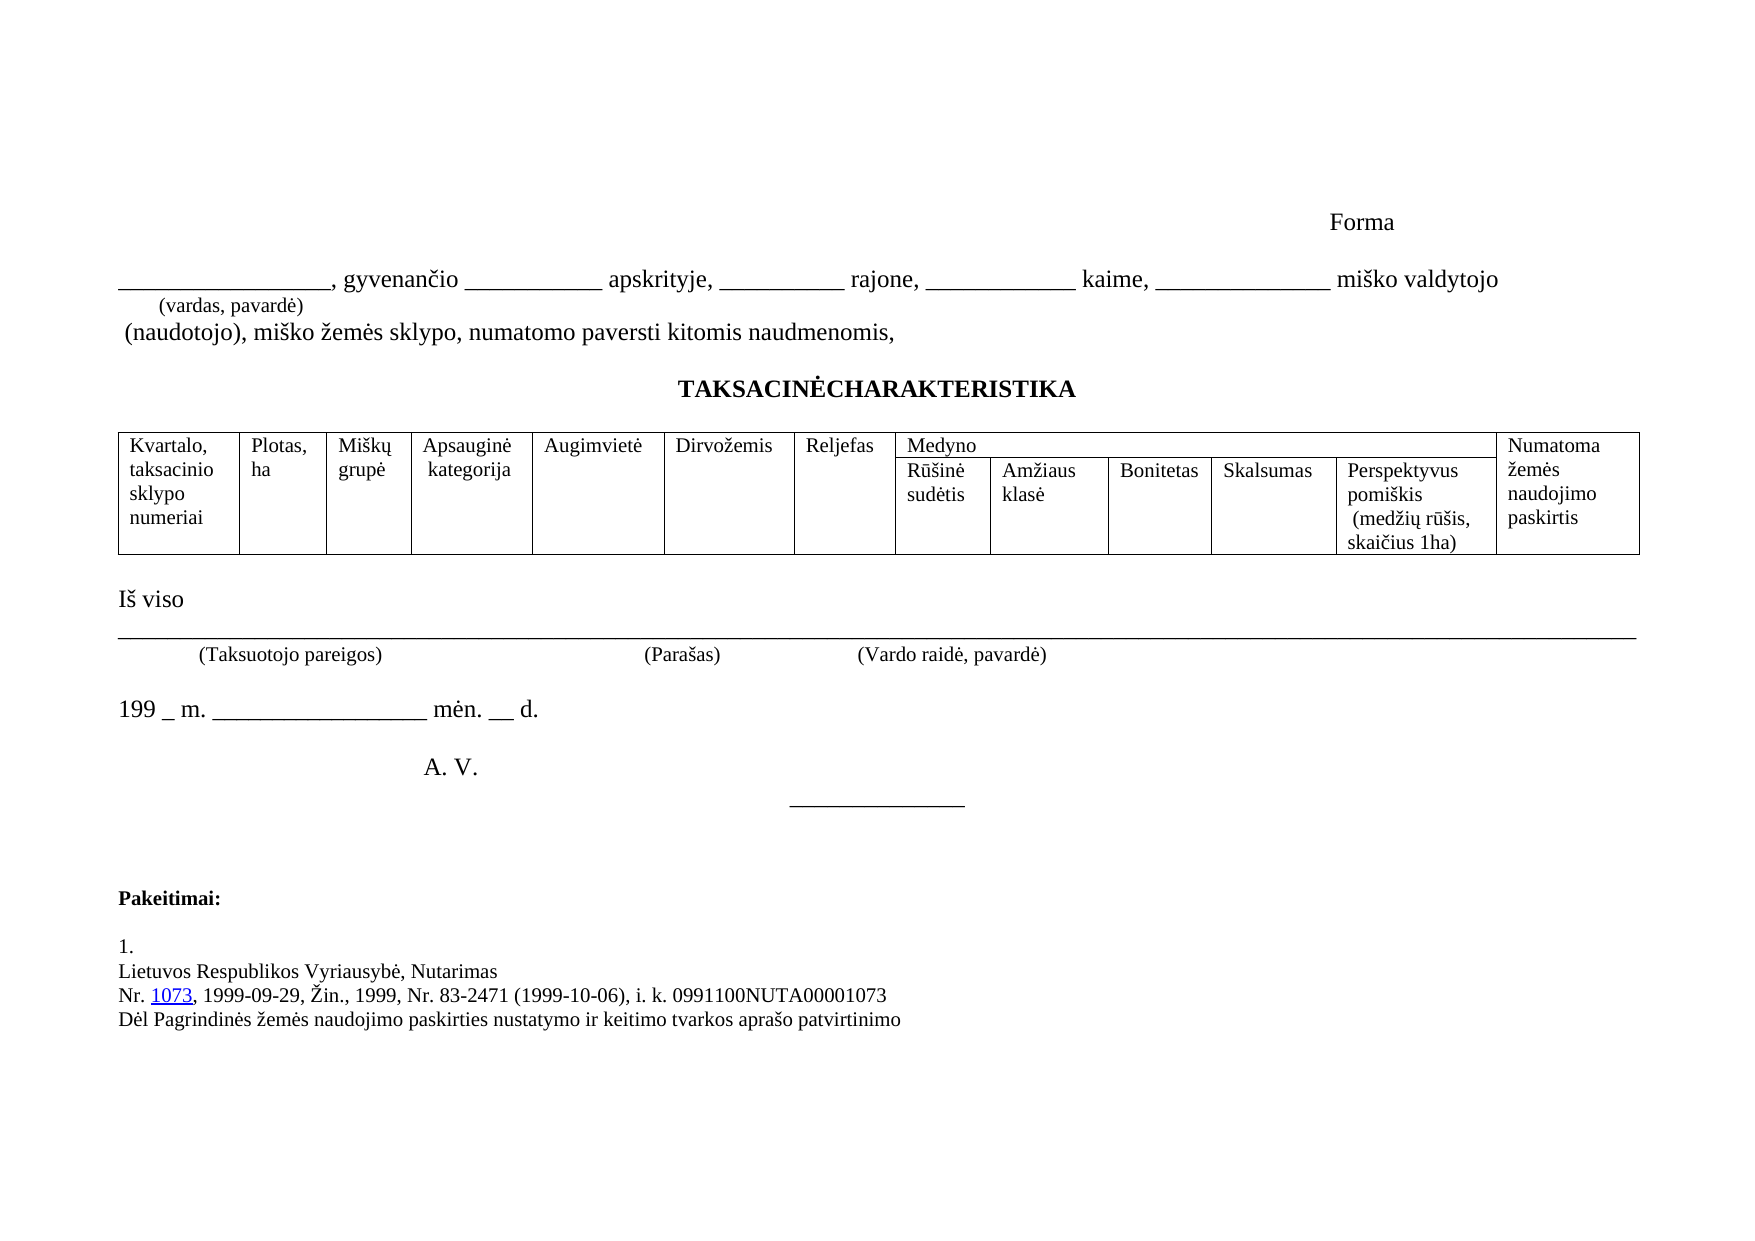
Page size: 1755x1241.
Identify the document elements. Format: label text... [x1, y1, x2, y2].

text Dėl Pagrindinės žemės naudojimo paskirties nustatymo ir keitimo tvarkos aprašo patvirtinimo [118, 1007, 1636, 1031]
text Forma [118, 207, 1636, 235]
table_header Dirvožemis [665, 433, 794, 554]
table_header Augimvietė [533, 433, 664, 554]
text 199 _ m. mėn. __ d. [118, 694, 1636, 723]
table_cell Skalsumas [1212, 458, 1336, 554]
text _________________, gyvenančio ___________ apskrityje, __________ rajone, ____________ kaime, ______________ miško valdytojo [118, 264, 1636, 293]
text ______________ [118, 781, 1636, 809]
table_header Kvartalo, taksacinio sklypo numeriai [119, 433, 239, 554]
text TAKSACINĖCHARAKTERISTIKA [118, 374, 1636, 403]
table_header Miškų grupė [327, 433, 411, 554]
text Iš viso [118, 584, 1636, 613]
table_header Numatoma žemės naudojimo paskirtis [1497, 433, 1639, 554]
text (Taksuotojo pareigos) (Parašas) (Vardo raidė, pavardė) [118, 642, 1636, 666]
text A. V. [118, 752, 1636, 781]
text (naudotojo), miško žemės sklypo, numatomo paversti kitomis naudmenomis, [118, 317, 1636, 346]
text (vardas, pavardė) [118, 293, 1636, 317]
table_header Reljefas [795, 433, 895, 554]
table_cell Rūšinė sudėtis [896, 458, 990, 554]
table_cell Amžiaus klasė [991, 458, 1108, 554]
text Nr. 1073, 1999-09-29, Žin., 1999, Nr. 83-2471 (1999-10-06), i. k. 0991100NUTA00001073 [118, 983, 1636, 1007]
table_header Plotas, ha [240, 433, 326, 554]
text Pakeitimai: [118, 886, 1636, 910]
table_header Medyno [896, 433, 1496, 457]
table_header Apsauginė kategorija [412, 433, 532, 554]
table_cell Bonitetas [1109, 458, 1211, 554]
table_cell Perspektyvus pomiškis (medžių rūšis, skaičius 1ha) [1337, 458, 1496, 554]
text Lietuvos Respublikos Vyriausybė, Nutarimas [118, 958, 1636, 983]
text 1. [118, 934, 1636, 958]
